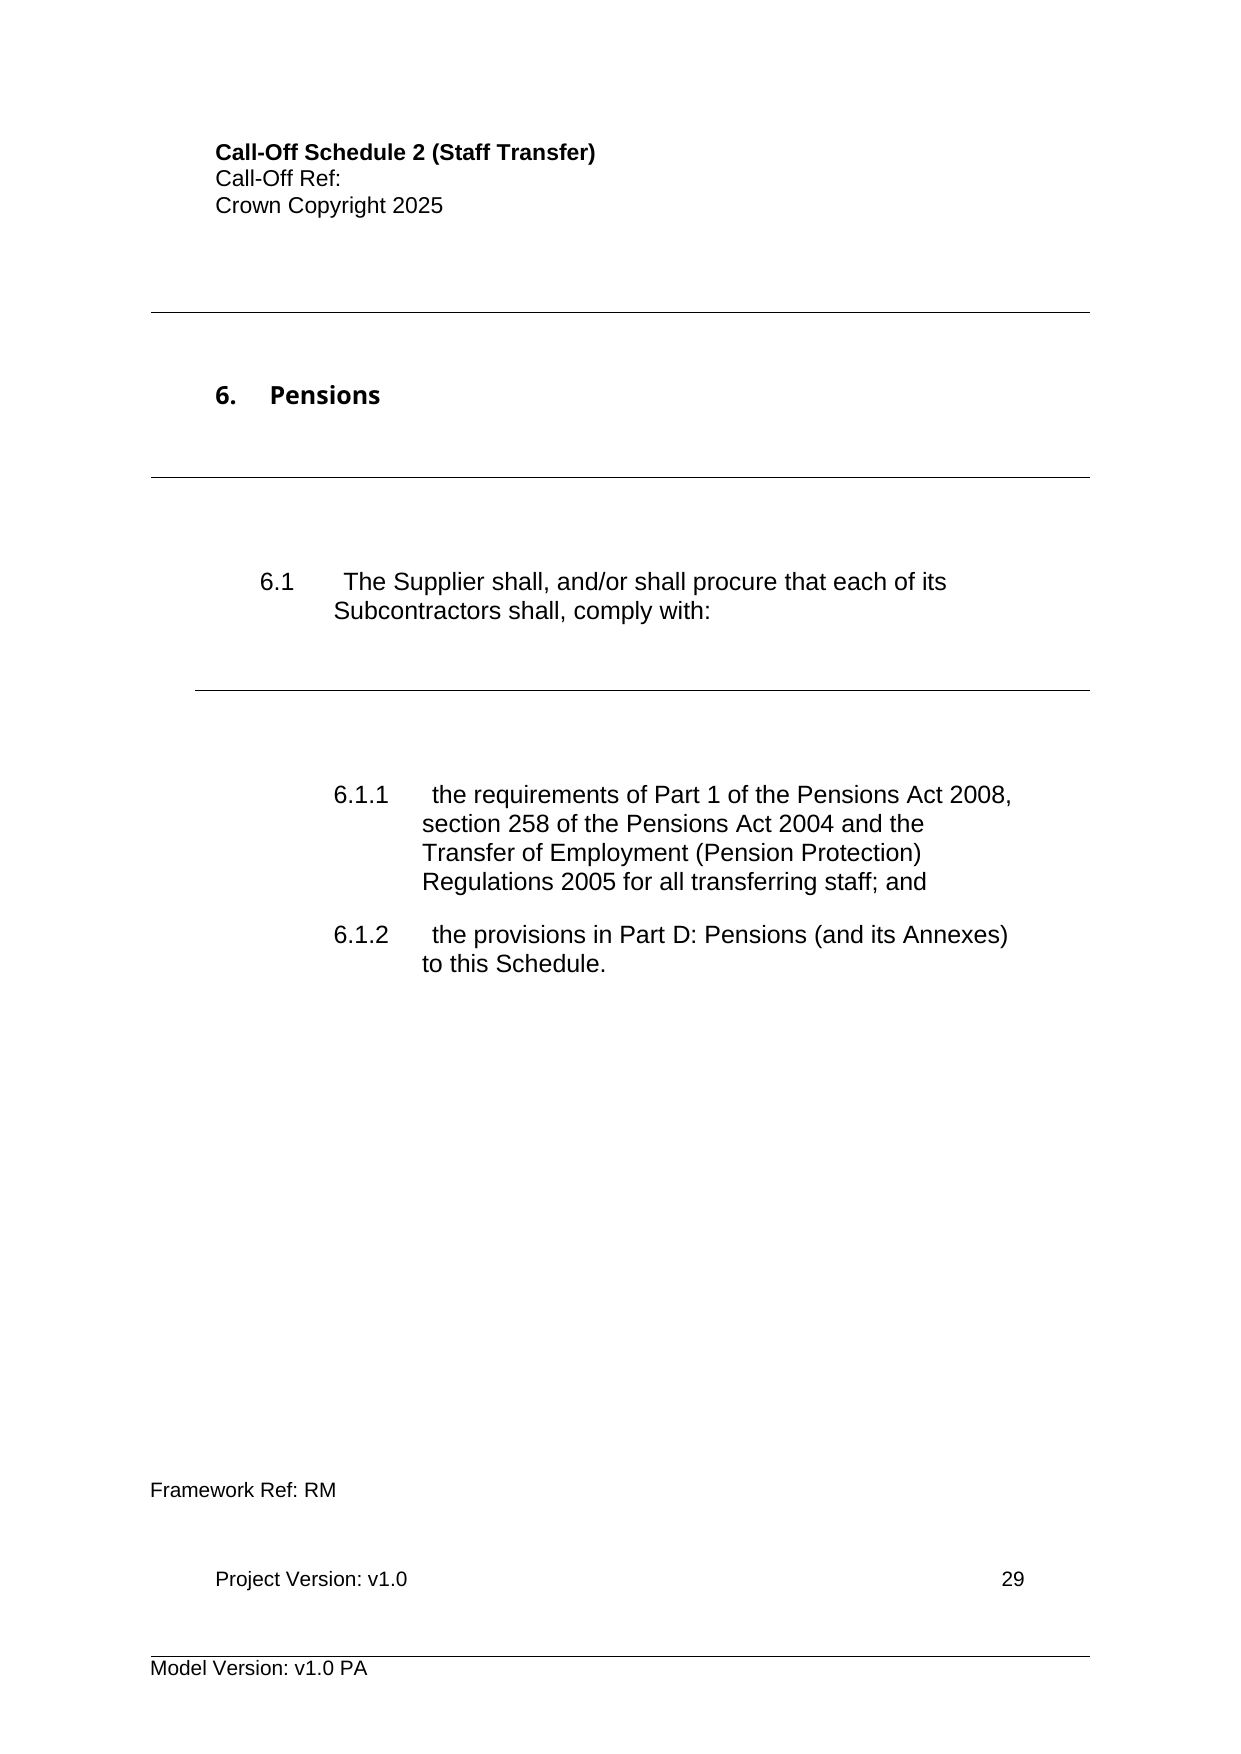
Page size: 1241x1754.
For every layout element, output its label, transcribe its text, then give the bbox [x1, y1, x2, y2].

list The Supplier shall, and/or shall procure that each of its Subcontractors shall, comply with: [195, 503, 1089, 689]
list the requirements of Part 1 of the Pensions Act 2008, section 258 of the Pensions Act 2004 and the Transfer of Employment (Pension Protection) Regulations 2005 for all transferring staff; and [269, 716, 1089, 855]
list the provisions in Part D: Pensions (and its Annexes) to this Schedule. [269, 855, 1089, 1043]
list Pensions [151, 314, 1089, 476]
